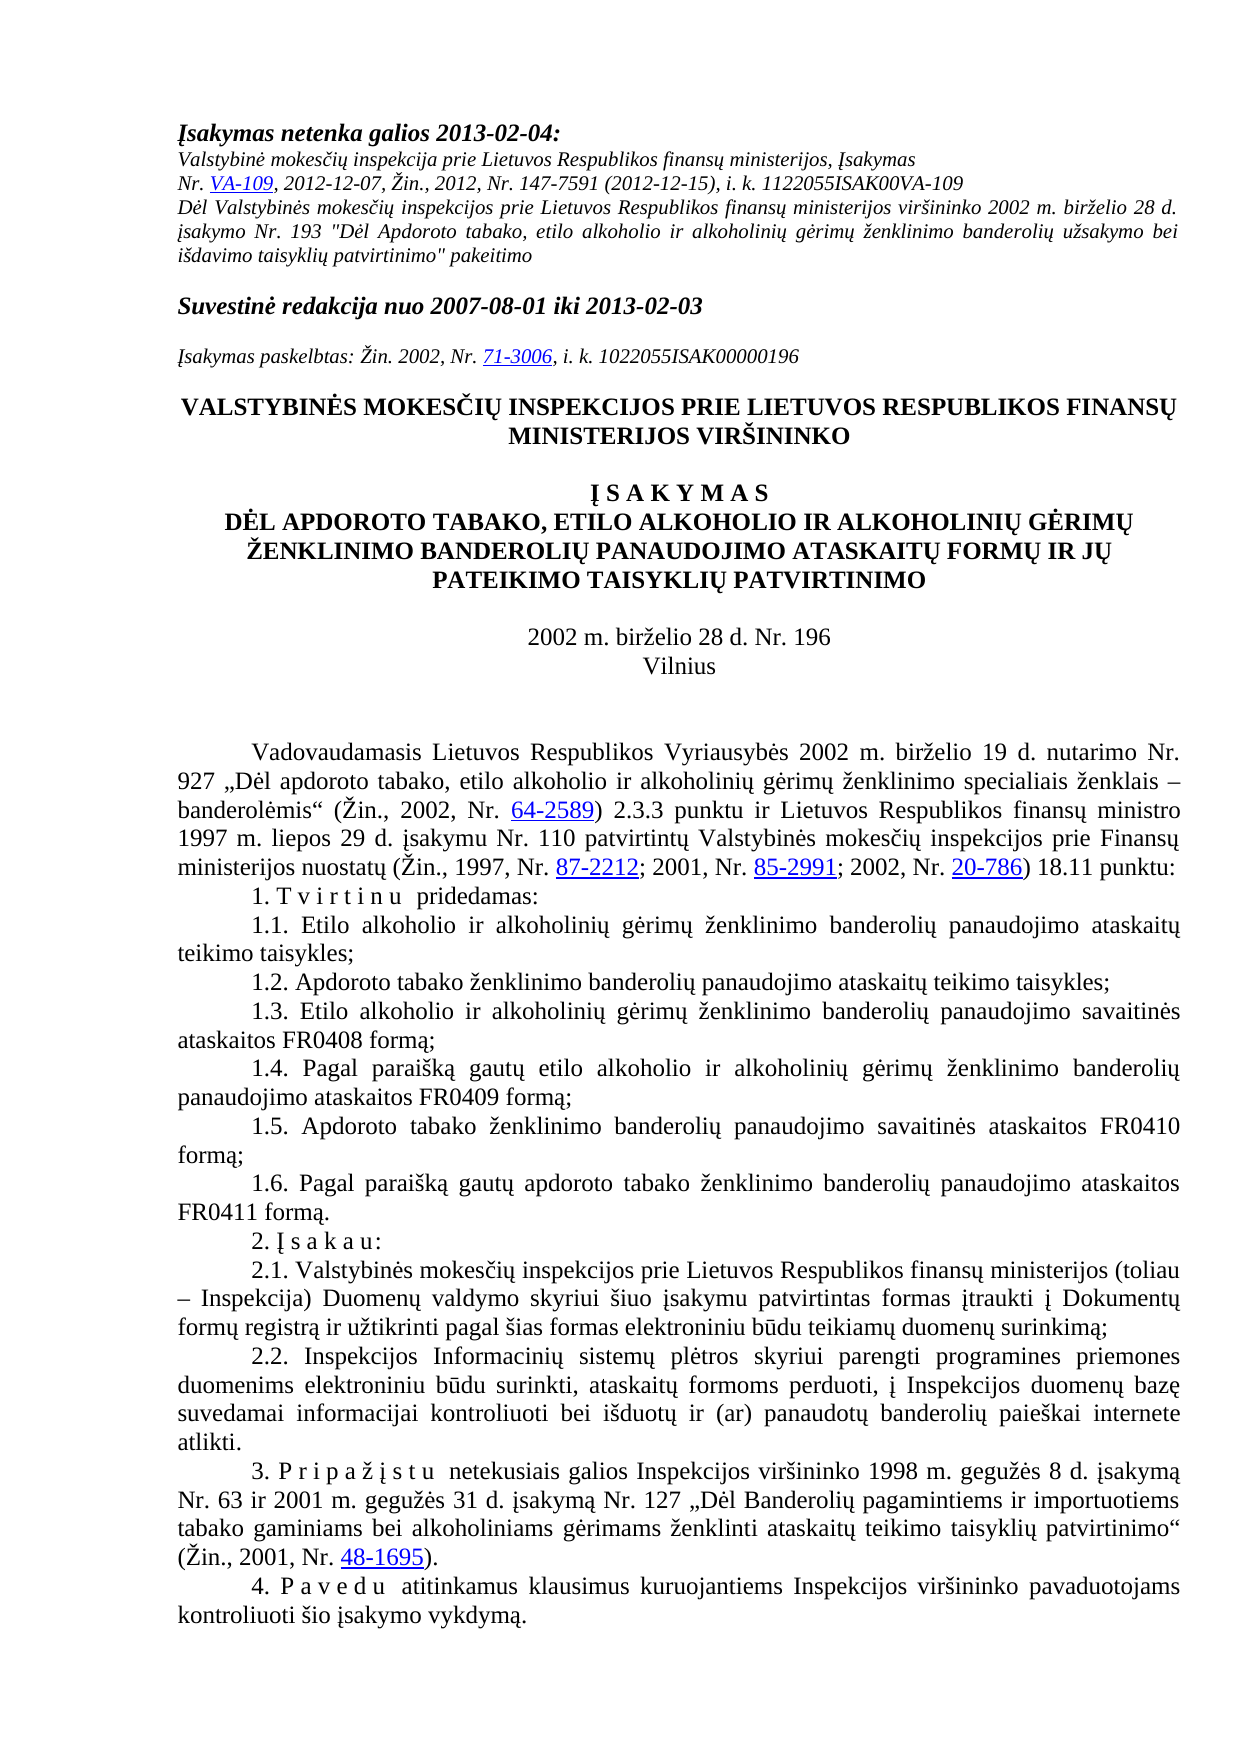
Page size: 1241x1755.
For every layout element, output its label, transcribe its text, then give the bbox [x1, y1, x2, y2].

text VALSTYBINĖS MOKESČIŲ INSPEKCIJOS PRIE LIETUVOS RESPUBLIKOS FINANSŲ MINISTERIJOS VIRŠININKO [177, 392, 1181, 450]
text 1.4. Pagal paraišką gautų etilo alkoholio ir alkoholinių gėrimų ženklinimo banderolių panaudojimo ataskaitos FR0409 formą; [177, 1053, 1181, 1111]
text 1.3. Etilo alkoholio ir alkoholinių gėrimų ženklinimo banderolių panaudojimo savaitinės ataskaitos FR0408 formą; [177, 996, 1181, 1053]
text 1.6. Pagal paraišką gautų apdoroto tabako ženklinimo banderolių panaudojimo ataskaitos FR0411 formą. [177, 1168, 1181, 1226]
text 2.2. Inspekcijos Informacinių sistemų plėtros skyriui parengti programines priemones duomenims elektroniniu būdu surinkti, ataskaitų formoms perduoti, į Inspekcijos duomenų bazę suvedamai informacijai kontroliuoti bei išduotų ir (ar) panaudotų banderolių paieškai internete atlikti. [177, 1341, 1181, 1456]
text 4. Pavedu atitinkamus klausimus kuruojantiems Inspekcijos viršininko pavaduotojams kontroliuoti šio įsakymo vykdymą. [177, 1571, 1181, 1628]
text 3. Pripažįstu netekusiais galios Inspekcijos viršininko 1998 m. gegužės 8 d. įsakymą Nr. 63 ir 2001 m. gegužės 31 d. įsakymą Nr. 127 „Dėl Banderolių pagamintiems ir importuotiems tabako gaminiams bei alkoholiniams gėrimams ženklinti ataskaitų teikimo taisyklių patvirtinimo“ (Žin., 2001, Nr. 48-1695). [177, 1456, 1181, 1571]
text Nr. VA-109, 2012-12-07, Žin., 2012, Nr. 147-7591 (2012-12-15), i. k. 1122055ISAK00VA-109 [177, 171, 1181, 195]
text Dėl Valstybinės mokesčių inspekcijos prie Lietuvos Respublikos finansų ministerijos viršininko 2002 m. birželio 28 d. įsakymo Nr. 193 "Dėl Apdoroto tabako, etilo alkoholio ir alkoholinių gėrimų ženklinimo banderolių užsakymo bei išdavimo taisyklių patvirtinimo" pakeitimo [177, 195, 1181, 267]
text 2.1. Valstybinės mokesčių inspekcijos prie Lietuvos Respublikos finansų ministerijos (toliau – Inspekcija) Duomenų valdymo skyriui šiuo įsakymu patvirtintas formas įtraukti į Dokumentų formų registrą ir užtikrinti pagal šias formas elektroniniu būdu teikiamų duomenų surinkimą; [177, 1255, 1181, 1341]
text Valstybinė mokesčių inspekcija prie Lietuvos Respublikos finansų ministerijos, Įsakymas [177, 147, 1181, 171]
text Vadovaudamasis Lietuvos Respublikos Vyriausybės 2002 m. birželio 19 d. nutarimo Nr. 927 „Dėl apdoroto tabako, etilo alkoholio ir alkoholinių gėrimų ženklinimo specialiais ženklais – banderolėmis“ (Žin., 2002, Nr. 64-2589) 2.3.3 punktu ir Lietuvos Respublikos finansų ministro 1997 m. liepos 29 d. įsakymu Nr. 110 patvirtintų Valstybinės mokesčių inspekcijos prie Finansų ministerijos nuostatų (Žin., 1997, Nr. 87-2212; 2001, Nr. 85-2991; 2002, Nr. 20-786) 18.11 punktu: [177, 737, 1181, 881]
text 2. Įsakau: [177, 1226, 1181, 1255]
text 1.5. Apdoroto tabako ženklinimo banderolių panaudojimo savaitinės ataskaitos FR0410 formą; [177, 1111, 1181, 1168]
text Vilnius [177, 651, 1181, 680]
text DĖL APDOROTO TABAKO, ETILO ALKOHOLIO IR ALKOHOLINIŲ GĖRIMŲ ŽENKLINIMO BANDEROLIŲ PANAUDOJIMO ATASKAITŲ FORMŲ IR JŲ PATEIKIMO TAISYKLIŲ PATVIRTINIMO [177, 507, 1181, 593]
text 2002 m. birželio 28 d. Nr. 196 [177, 622, 1181, 651]
text Įsakymas paskelbtas: Žin. 2002, Nr. 71-3006, i. k. 1022055ISAK00000196 [177, 344, 1181, 368]
text 1.2. Apdoroto tabako ženklinimo banderolių panaudojimo ataskaitų teikimo taisykles; [177, 967, 1181, 996]
text 1.1. Etilo alkoholio ir alkoholinių gėrimų ženklinimo banderolių panaudojimo ataskaitų teikimo taisykles; [177, 910, 1181, 967]
text Įsakymas netenka galios 2013-02-04: [177, 118, 1181, 147]
text 1. Tvirtinu pridedamas: [177, 881, 1181, 910]
text Į S A K Y M A S [177, 478, 1181, 507]
text Suvestinė redakcija nuo 2007-08-01 iki 2013-02-03 [177, 291, 1181, 320]
